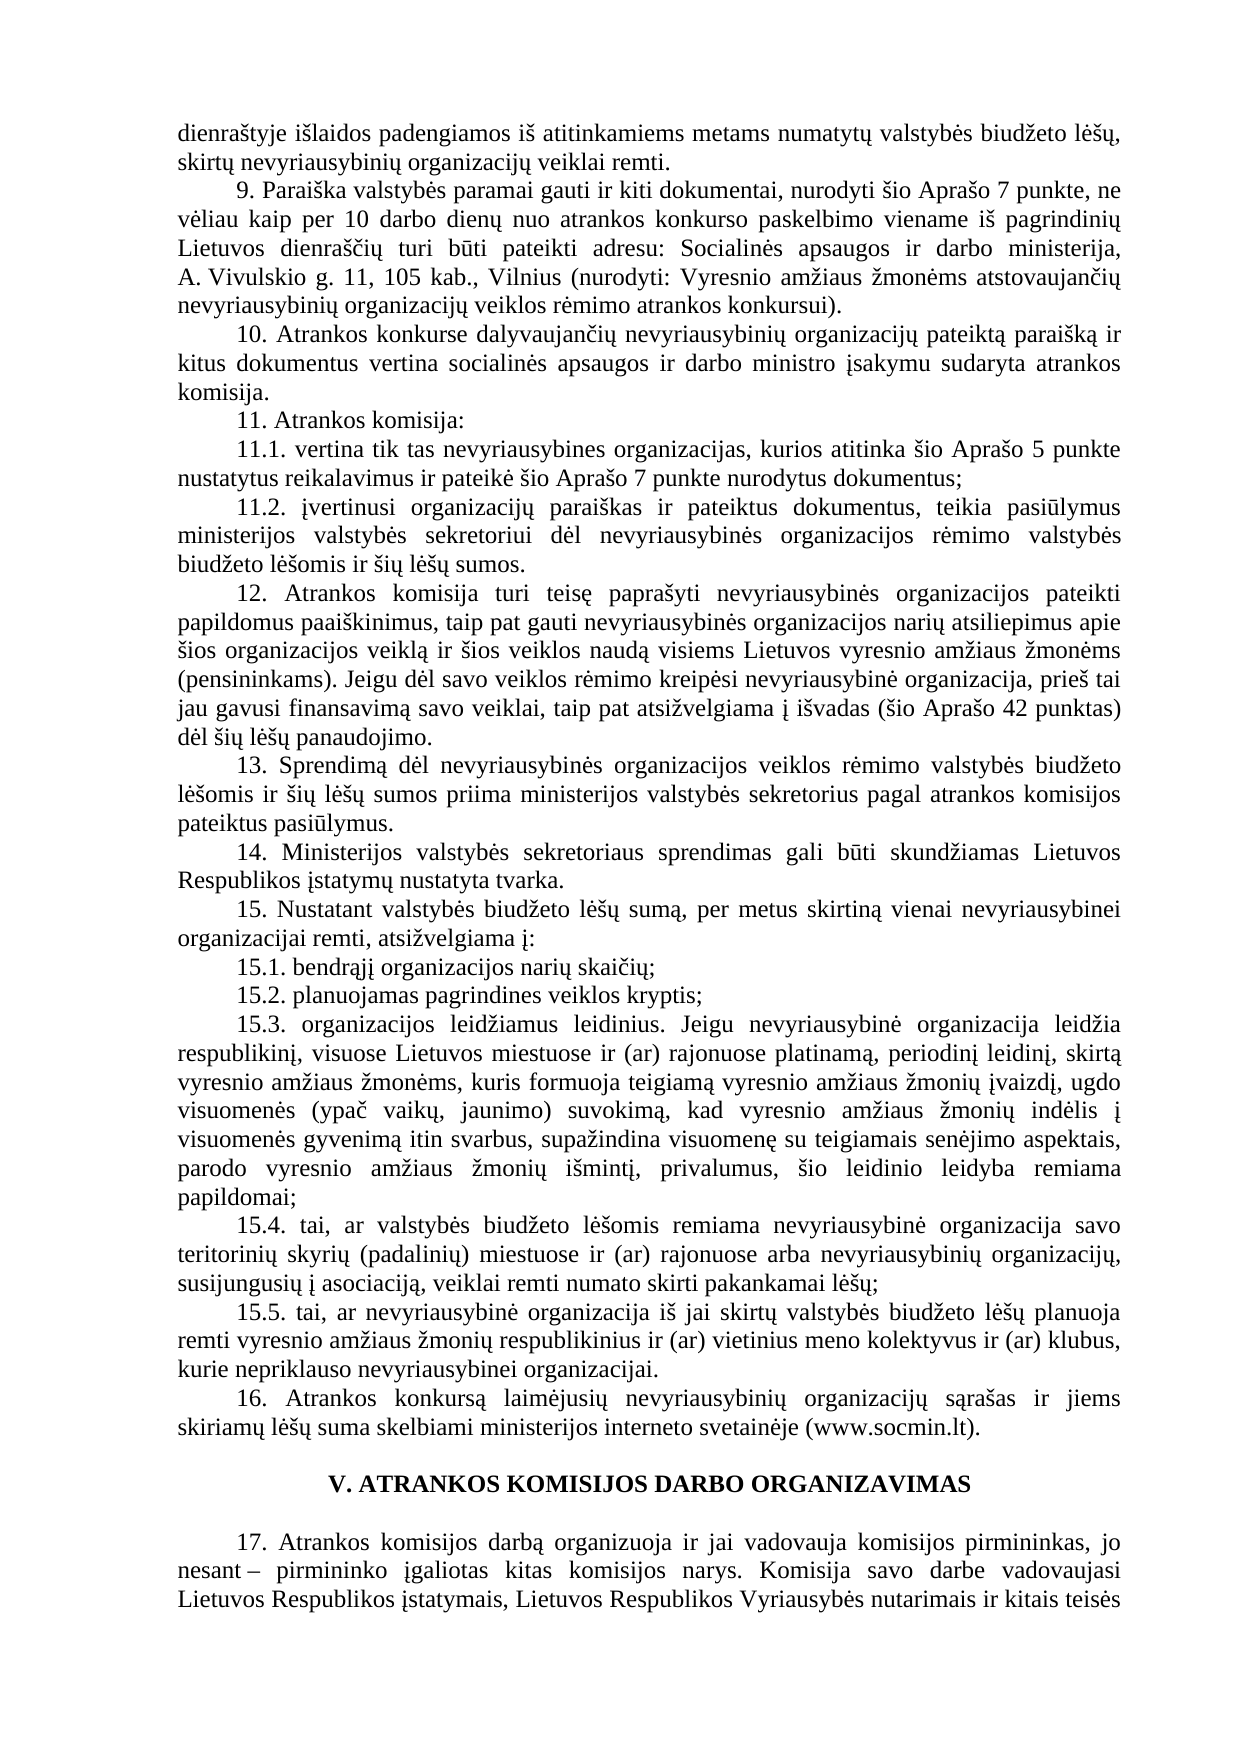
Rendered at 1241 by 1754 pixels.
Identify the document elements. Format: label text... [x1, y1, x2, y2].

text 14. Ministerijos valstybės sekretoriaus sprendimas gali būti skundžiamas Lietuvos Respublikos įstatymų nustatyta tvarka. [177, 837, 1122, 894]
text 15.4. tai, ar valstybės biudžeto lėšomis remiama nevyriausybinė organizacija savo teritorinių skyrių (padalinių) miestuose ir (ar) rajonuose arba nevyriausybinių organizacijų, susijungusių į asociaciją, veiklai remti numato skirti pakankamai lėšų; [177, 1211, 1122, 1297]
text 17. Atrankos komisijos darbą organizuoja ir jai vadovauja komisijos pirmininkas, jo nesant – pirmininko įgaliotas kitas komisijos narys. Komisija savo darbe vadovaujasi Lietuvos Respublikos įstatymais, Lietuvos Respublikos Vyriausybės nutarimais ir kitais teisės [177, 1527, 1122, 1613]
text 15. Nustatant valstybės biudžeto lėšų sumą, per metus skirtiną vienai nevyriausybinei organizacijai remti, atsižvelgiama į: [177, 894, 1122, 952]
text 13. Sprendimą dėl nevyriausybinės organizacijos veiklos rėmimo valstybės biudžeto lėšomis ir šių lėšų sumos priima ministerijos valstybės sekretorius pagal atrankos komisijos pateiktus pasiūlymus. [177, 751, 1122, 837]
text 11.1. vertina tik tas nevyriausybines organizacijas, kurios atitinka šio Aprašo 5 punkte nustatytus reikalavimus ir pateikė šio Aprašo 7 punkte nurodytus dokumentus; [177, 434, 1122, 492]
text 9. Paraiška valstybės paramai gauti ir kiti dokumentai, nurodyti šio Aprašo 7 punkte, ne vėliau kaip per 10 darbo dienų nuo atrankos konkurso paskelbimo viename iš pagrindinių Lietuvos dienraščių turi būti pateikti adresu: Socialinės apsaugos ir darbo ministerija, A. Vivulskio g. 11, 105 kab., Vilnius (nurodyti: Vyresnio amžiaus žmonėms atstovaujančių nevyriausybinių organizacijų veiklos rėmimo atrankos konkursui). [177, 176, 1122, 319]
text 11. Atrankos komisija: [177, 406, 1122, 434]
text 11.2. įvertinusi organizacijų paraiškas ir pateiktus dokumentus, teikia pasiūlymus ministerijos valstybės sekretoriui dėl nevyriausybinės organizacijos rėmimo valstybės biudžeto lėšomis ir šių lėšų sumos. [177, 492, 1122, 578]
text 12. Atrankos komisija turi teisę paprašyti nevyriausybinės organizacijos pateikti papildomus paaiškinimus, taip pat gauti nevyriausybinės organizacijos narių atsiliepimus apie šios organizacijos veiklą ir šios veiklos naudą visiems Lietuvos vyresnio amžiaus žmonėms (pensininkams). Jeigu dėl savo veiklos rėmimo kreipėsi nevyriausybinė organizacija, prieš tai jau gavusi finansavimą savo veiklai, taip pat atsižvelgiama į išvadas (šio Aprašo 42 punktas) dėl šių lėšų panaudojimo. [177, 578, 1122, 751]
text dienraštyje išlaidos padengiamos iš atitinkamiems metams numatytų valstybės biudžeto lėšų, skirtų nevyriausybinių organizacijų veiklai remti. [177, 118, 1122, 176]
text 15.3. organizacijos leidžiamus leidinius. Jeigu nevyriausybinė organizacija leidžia respublikinį, visuose Lietuvos miestuose ir (ar) rajonuose platinamą, periodinį leidinį, skirtą vyresnio amžiaus žmonėms, kuris formuoja teigiamą vyresnio amžiaus žmonių įvaizdį, ugdo visuomenės (ypač vaikų, jaunimo) suvokimą, kad vyresnio amžiaus žmonių indėlis į visuomenės gyvenimą itin svarbus, supažindina visuomenę su teigiamais senėjimo aspektais, parodo vyresnio amžiaus žmonių išmintį, privalumus, šio leidinio leidyba remiama papildomai; [177, 1009, 1122, 1211]
text V. ATRANKOS KOMISIJOS DARBO ORGANIZAVIMAS [177, 1469, 1122, 1498]
text 10. Atrankos konkurse dalyvaujančių nevyriausybinių organizacijų pateiktą paraišką ir kitus dokumentus vertina socialinės apsaugos ir darbo ministro įsakymu sudaryta atrankos komisija. [177, 319, 1122, 406]
text 15.2. planuojamas pagrindines veiklos kryptis; [177, 981, 1122, 1009]
text 15.5. tai, ar nevyriausybinė organizacija iš jai skirtų valstybės biudžeto lėšų planuoja remti vyresnio amžiaus žmonių respublikinius ir (ar) vietinius meno kolektyvus ir (ar) klubus, kurie nepriklauso nevyriausybinei organizacijai. [177, 1297, 1122, 1383]
text 16. Atrankos konkursą laimėjusių nevyriausybinių organizacijų sąrašas ir jiems skiriamų lėšų suma skelbiami ministerijos interneto svetainėje (www.socmin.lt). [177, 1383, 1122, 1441]
text 15.1. bendrąjį organizacijos narių skaičių; [177, 952, 1122, 981]
